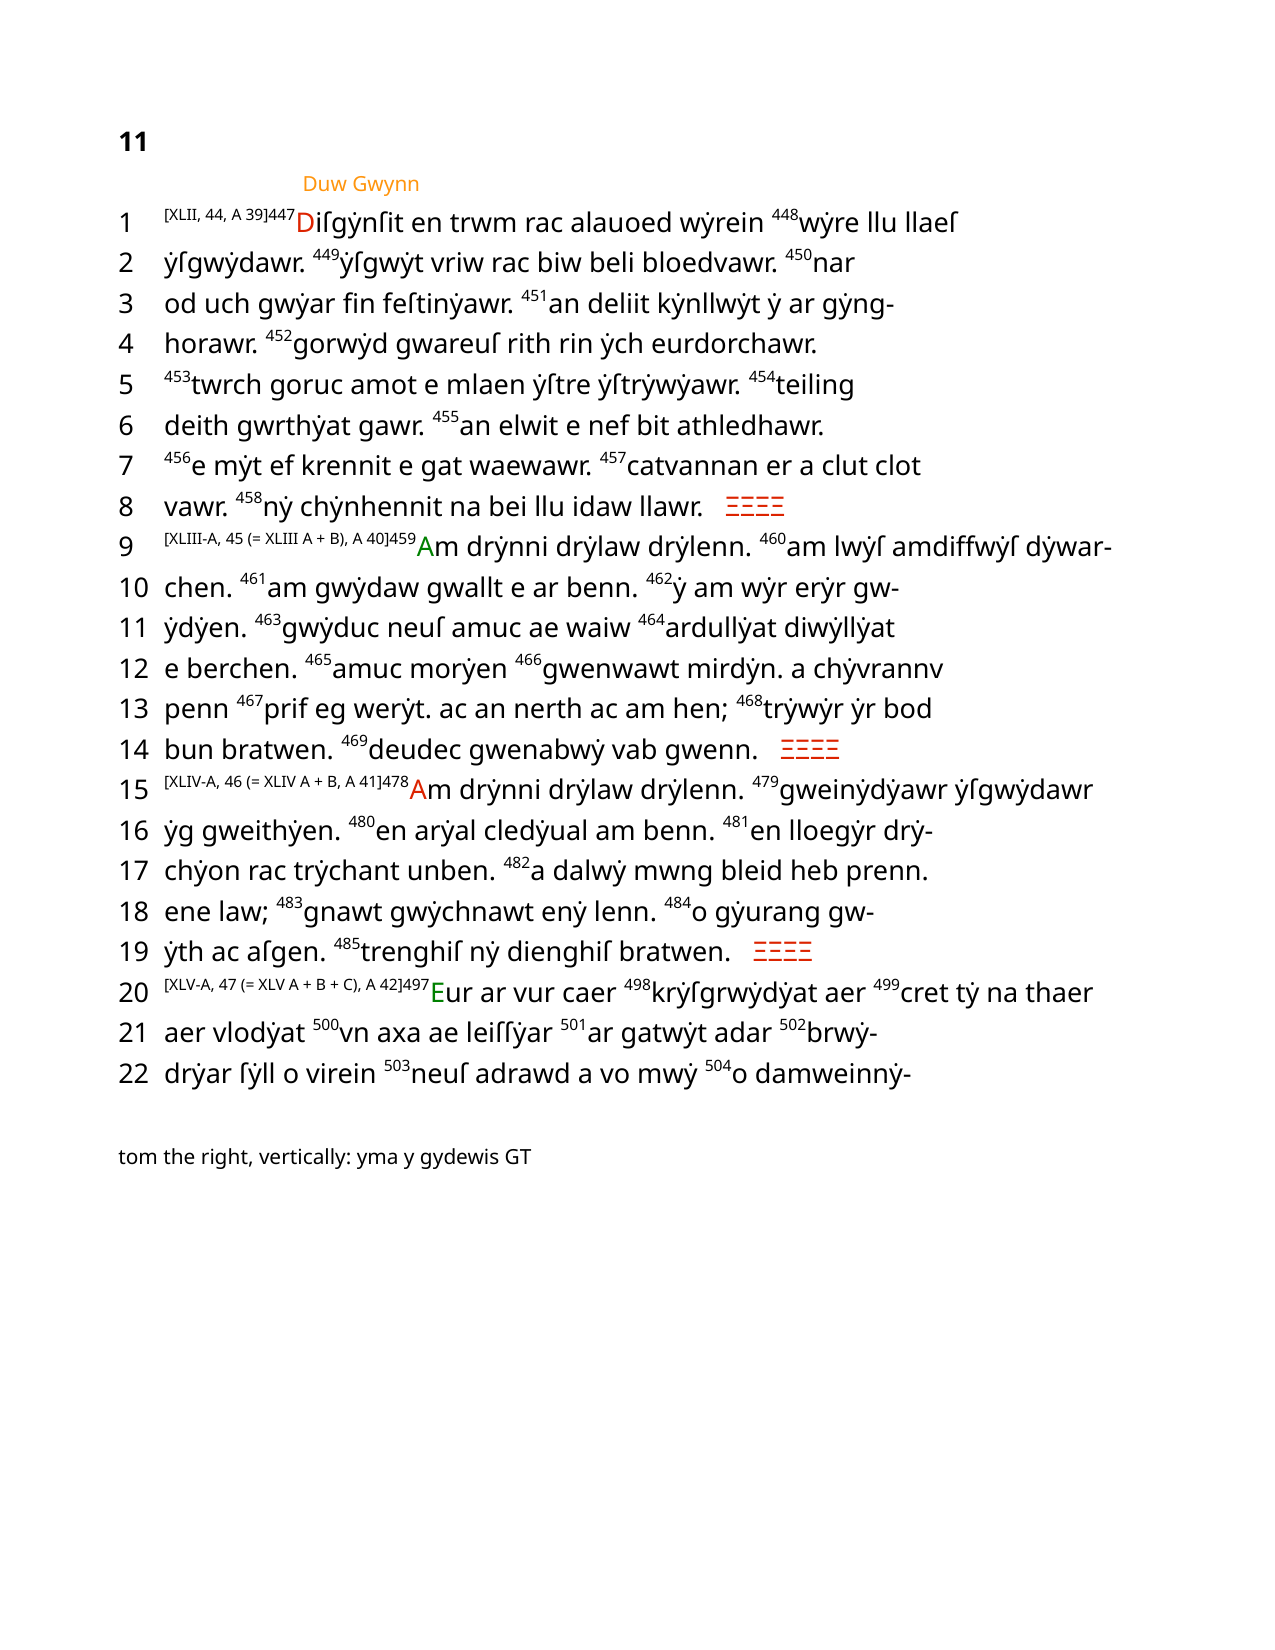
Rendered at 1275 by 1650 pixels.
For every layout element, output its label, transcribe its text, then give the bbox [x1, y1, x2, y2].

text 17 chẏon rac trẏchant unben. 482a dalwẏ mwng bleid heb prenn. [118, 852, 1157, 888]
text 9 [XLIII-A, 45 (= XLIII A + B), A 40]459Am drẏnni drẏlaw drẏlenn. 460am lwẏſ amdiffwẏſ dẏwar- [118, 528, 1157, 564]
text 7 456e mẏt ef krennit e gat waewawr. 457catvannan er a clut clot [118, 447, 1157, 483]
text 12 e berchen. 465amuc morẏen 466gwenwawt mirdẏn. a chẏvrannv [118, 649, 1157, 685]
text 18 ene law; 483gnawt gwẏchnawt enẏ lenn. 484o gẏurang gw- [118, 892, 1157, 928]
text 4 horawr. 452gorwẏd gwareuſ rith rin ẏch eurdorchawr. [118, 325, 1157, 361]
text 2 ẏſgwẏdawr. 449ẏſgwẏt vriw rac biw beli bloedvawr. 450nar [118, 244, 1157, 280]
text 13 penn 467prif eg werẏt. ac an nerth ac am hen; 468trẏwẏr ẏr bod [118, 690, 1157, 726]
text 5 453twrch goruc amot e mlaen ẏſtre ẏſtrẏwẏawr. 454teiling [118, 366, 1157, 402]
text 1 [XLII, 44, A 39]447Diſgẏnſit en trwm rac alauoed wẏrein 448wẏre llu llaeſ [118, 204, 1157, 240]
text 6 deith gwrthẏat gawr. 455an elwit e nef bit athledhawr. [118, 406, 1157, 442]
text 14 bun bratwen. 469deudec gwenabwẏ vab gwenn. ΞΞΞΞ [118, 730, 1157, 766]
text 22 drẏar ſẏll o virein 503neuſ adrawd a vo mwẏ 504o damweinnẏ- [118, 1054, 1157, 1091]
text 8 vawr. 458nẏ chẏnhennit na bei llu idaw llawr. ΞΞΞΞ [118, 487, 1157, 523]
text tom the right, vertically: yma y gydewis GT [118, 1136, 1157, 1172]
text 10 chen. 461am gwẏdaw gwallt e ar benn. 462ẏ am wẏr erẏr gw- [118, 568, 1157, 604]
text 11 ẏdẏen. 463gwẏduc neuſ amuc ae waiw 464ardullẏat diwẏllẏat [118, 609, 1157, 645]
text Duw Gwynn [118, 163, 1157, 199]
text 15 [XLIV-A, 46 (= XLIV A + B, A 41]478Am drẏnni drẏlaw drẏlenn. 479gweinẏdẏawr ẏſgwẏdawr [118, 771, 1157, 807]
text 16 ẏg gweithẏen. 480en arẏal cledẏual am benn. 481en lloegẏr drẏ- [118, 811, 1157, 847]
text 19 ẏth ac aſgen. 485trenghiſ nẏ dienghiſ bratwen. ΞΞΞΞ [118, 933, 1157, 969]
text 11 [118, 123, 1157, 159]
text 3 od uch gwẏar fin feſtinẏawr. 451an deliit kẏnllwẏt ẏ ar gẏng- [118, 285, 1157, 321]
text 21 aer vlodẏat 500vn axa ae leiſſẏar 501ar gatwẏt adar 502brwẏ- [118, 1014, 1157, 1050]
text 20 [XLV-A, 47 (= XLV A + B + C), A 42]497Eur ar vur caer 498krẏſgrwẏdẏat aer 499cret tẏ na thaer [118, 973, 1157, 1009]
